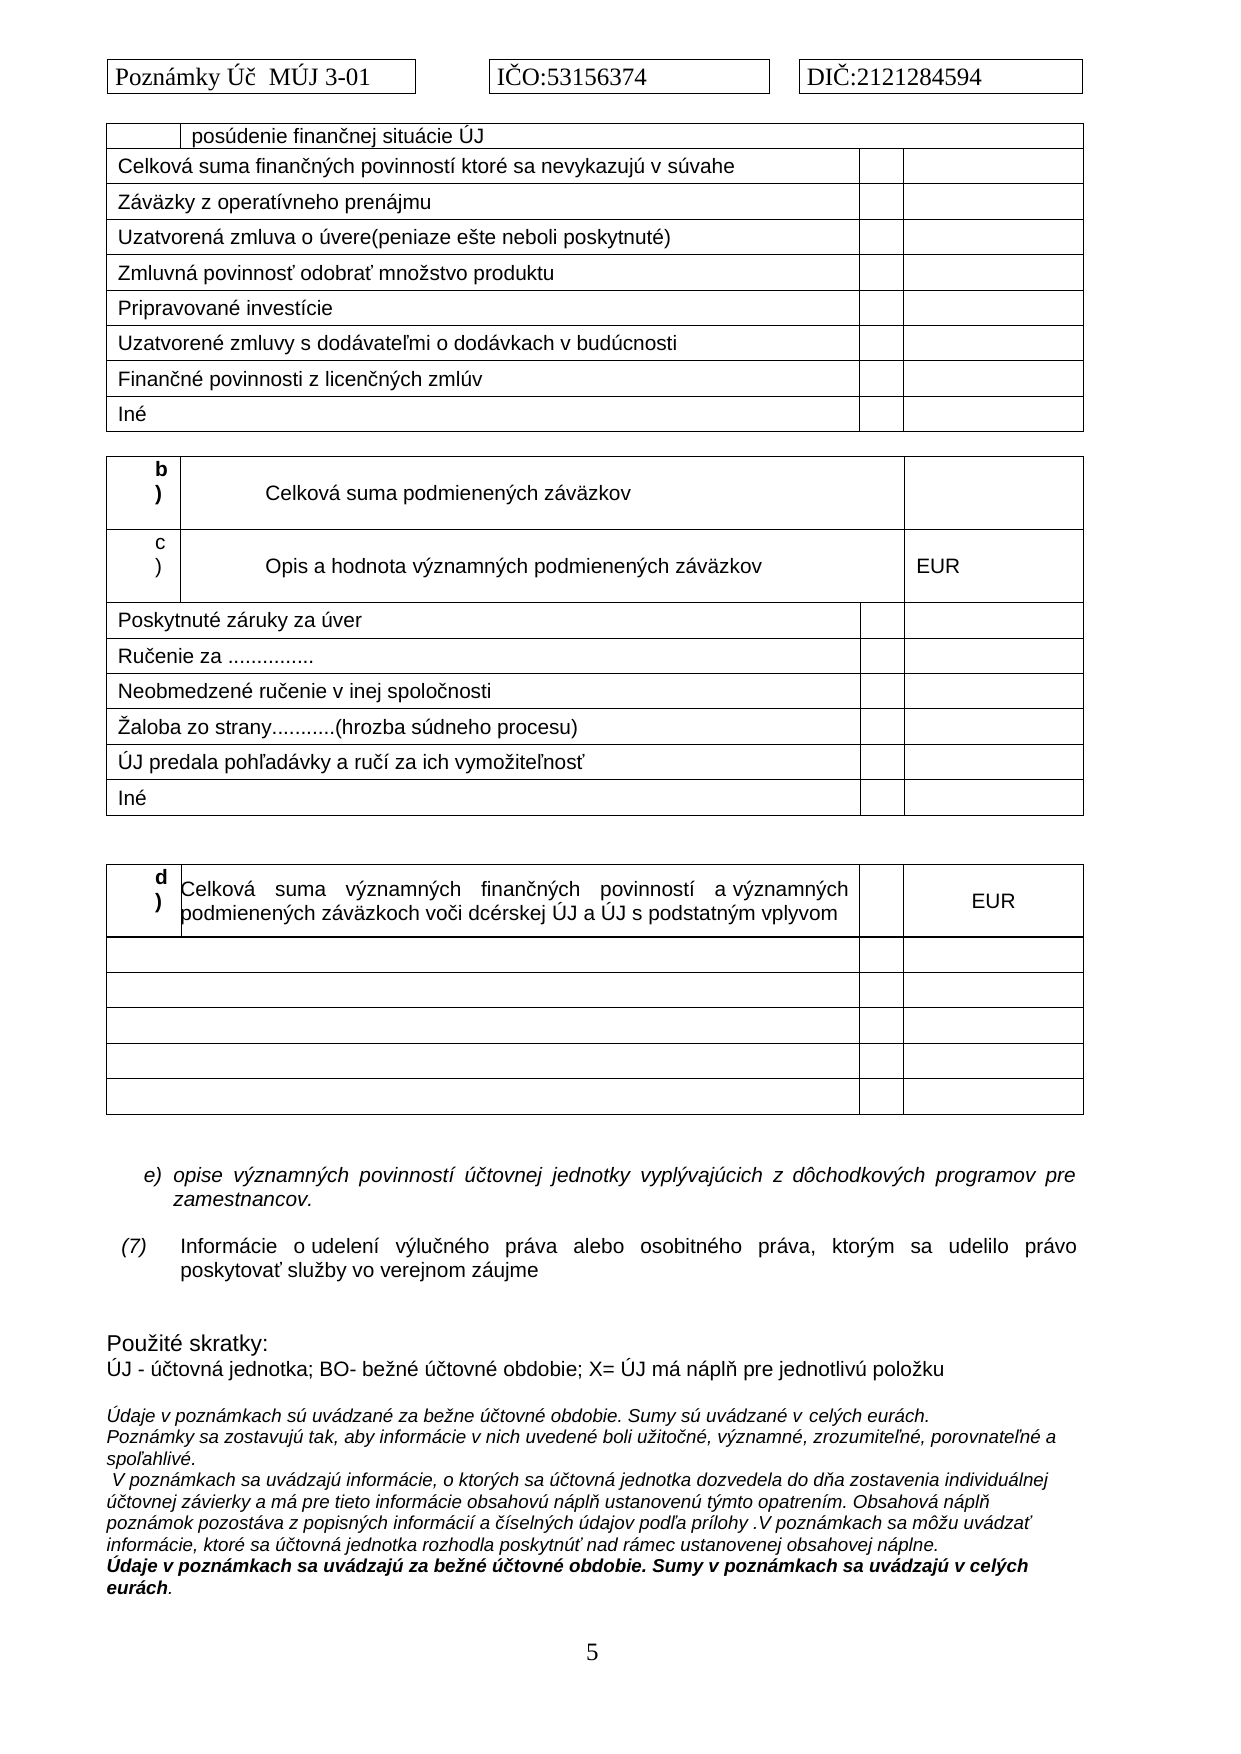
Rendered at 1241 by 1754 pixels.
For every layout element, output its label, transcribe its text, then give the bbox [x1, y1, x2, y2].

table_cell [904, 1079, 1083, 1113]
table_cell [107, 124, 180, 148]
table_cell [860, 184, 903, 219]
table_header [107, 457, 180, 529]
table_cell Finančné povinnosti z licenčných zmlúv [107, 361, 859, 396]
table_cell Opis a hodnota významných podmienených záväzkov [181, 530, 904, 602]
table_cell [904, 326, 1083, 360]
table_cell Uzatvorená zmluva o úvere(peniaze ešte neboli poskytnuté) [107, 220, 859, 254]
table_cell [860, 149, 903, 183]
table_cell [860, 255, 903, 289]
table_cell [860, 291, 903, 325]
table_header Celková suma podmienených záväzkov [181, 457, 904, 529]
table_header [905, 457, 1083, 529]
table_cell [904, 1008, 1083, 1043]
table_cell Neobmedzené ručenie v inej spoločnosti [107, 674, 860, 708]
table_cell [860, 220, 903, 254]
table_cell [905, 674, 1083, 708]
table_cell [904, 255, 1083, 289]
table_cell Žaloba zo strany...........(hrozba súdneho procesu) [107, 709, 860, 744]
table_header Celková suma významných finančných povinností a významných podmienených záväzkoch voči dcérskej ÚJ a ÚJ s podstatným vplyvom [182, 865, 859, 936]
table_cell [860, 938, 903, 972]
table_cell [904, 149, 1083, 183]
table_cell [904, 184, 1083, 219]
table_cell Zmluvná povinnosť odobrať množstvo produktu [107, 255, 859, 289]
table_cell Uzatvorené zmluvy s dodávateľmi o dodávkach v budúcnosti [107, 326, 859, 360]
table_cell EUR [905, 530, 1083, 602]
table_cell [861, 603, 904, 637]
table_cell [107, 1008, 859, 1043]
text Použité skratky: [106, 1330, 1078, 1356]
table_cell [860, 397, 903, 431]
table_cell Ručenie za ............... [107, 639, 860, 673]
table_cell Záväzky z operatívneho prenájmu [107, 184, 859, 219]
table_cell [861, 780, 904, 814]
table_cell [860, 1008, 903, 1043]
text V poznámkach sa uvádzajú informácie, o ktorých sa účtovná jednotka dozvedela do dňa zostavenia individuálnej účtovnej závierky a má pre tieto informácie obsahovú náplň ustanovenú týmto opatrením. Obsahová náplň poznámok pozostáva z popisných informácií a číselných údajov podľa prílohy .V poznámkach sa môžu uvádzať informácie, ktoré sa účtovná jednotka rozhodla poskytnúť nad rámec ustanovenej obsahovej náplne. [106, 1469, 1078, 1555]
table_cell [905, 745, 1083, 779]
table_cell Iné [107, 780, 860, 814]
table_cell [905, 709, 1083, 744]
table_cell Celková suma finančných povinností ktoré sa nevykazujú v súvahe [107, 149, 859, 183]
table_cell [860, 1079, 903, 1113]
table_cell [905, 780, 1083, 814]
table_cell [905, 603, 1083, 637]
table_cell [860, 973, 903, 1007]
table_cell posúdenie finančnej situácie ÚJ [181, 124, 1083, 148]
text Údaje v poznámkach sa uvádzajú za bežné účtovné obdobie. Sumy v poznámkach sa uvádzajú v celých eurách. [106, 1555, 1078, 1598]
table_cell [107, 938, 859, 972]
table_cell [860, 361, 903, 396]
table_cell [107, 973, 859, 1007]
table_header [860, 865, 903, 936]
list opise významných povinností účtovnej jednotky vyplývajúcich z dôchodkových programov pre zamestnancov. [143, 1162, 1078, 1210]
table_cell [905, 639, 1083, 673]
table_cell [904, 973, 1083, 1007]
table_cell Poskytnuté záruky za úver [107, 603, 860, 637]
table_cell [904, 291, 1083, 325]
table_cell [904, 361, 1083, 396]
text ÚJ - účtovná jednotka; BO- bežné účtovné obdobie; X= ÚJ má náplň pre jednotlivú položku [106, 1356, 1078, 1380]
table_header [107, 865, 181, 936]
table_cell ÚJ predala pohľadávky a ručí za ich vymožiteľnosť [107, 745, 860, 779]
table_cell [107, 530, 180, 602]
text Údaje v poznámkach sú uvádzané za bežne účtovné obdobie. Sumy sú uvádzané v celých eurách. [106, 1404, 1078, 1426]
table_cell [904, 1044, 1083, 1078]
table_cell [861, 745, 904, 779]
table_cell [860, 326, 903, 360]
text Poznámky sa zostavujú tak, aby informácie v nich uvedené boli užitočné, významné, zrozumiteľné, porovnateľné a spoľahlivé. [106, 1426, 1078, 1469]
table_header EUR [904, 865, 1083, 936]
table_cell [904, 938, 1083, 972]
table_cell [107, 1044, 859, 1078]
list Informácie o udelení výlučného práva alebo osobitného práva, ktorým sa udelilo právo poskytovať služby vo verejnom záujme [121, 1234, 1078, 1282]
table_cell [861, 674, 904, 708]
table_cell [861, 709, 904, 744]
table_cell Iné [107, 397, 859, 431]
table_cell [904, 397, 1083, 431]
table_cell [107, 1079, 859, 1113]
table_cell [861, 639, 904, 673]
table_cell [904, 220, 1083, 254]
table_cell [860, 1044, 903, 1078]
table_cell Pripravované investície [107, 291, 859, 325]
